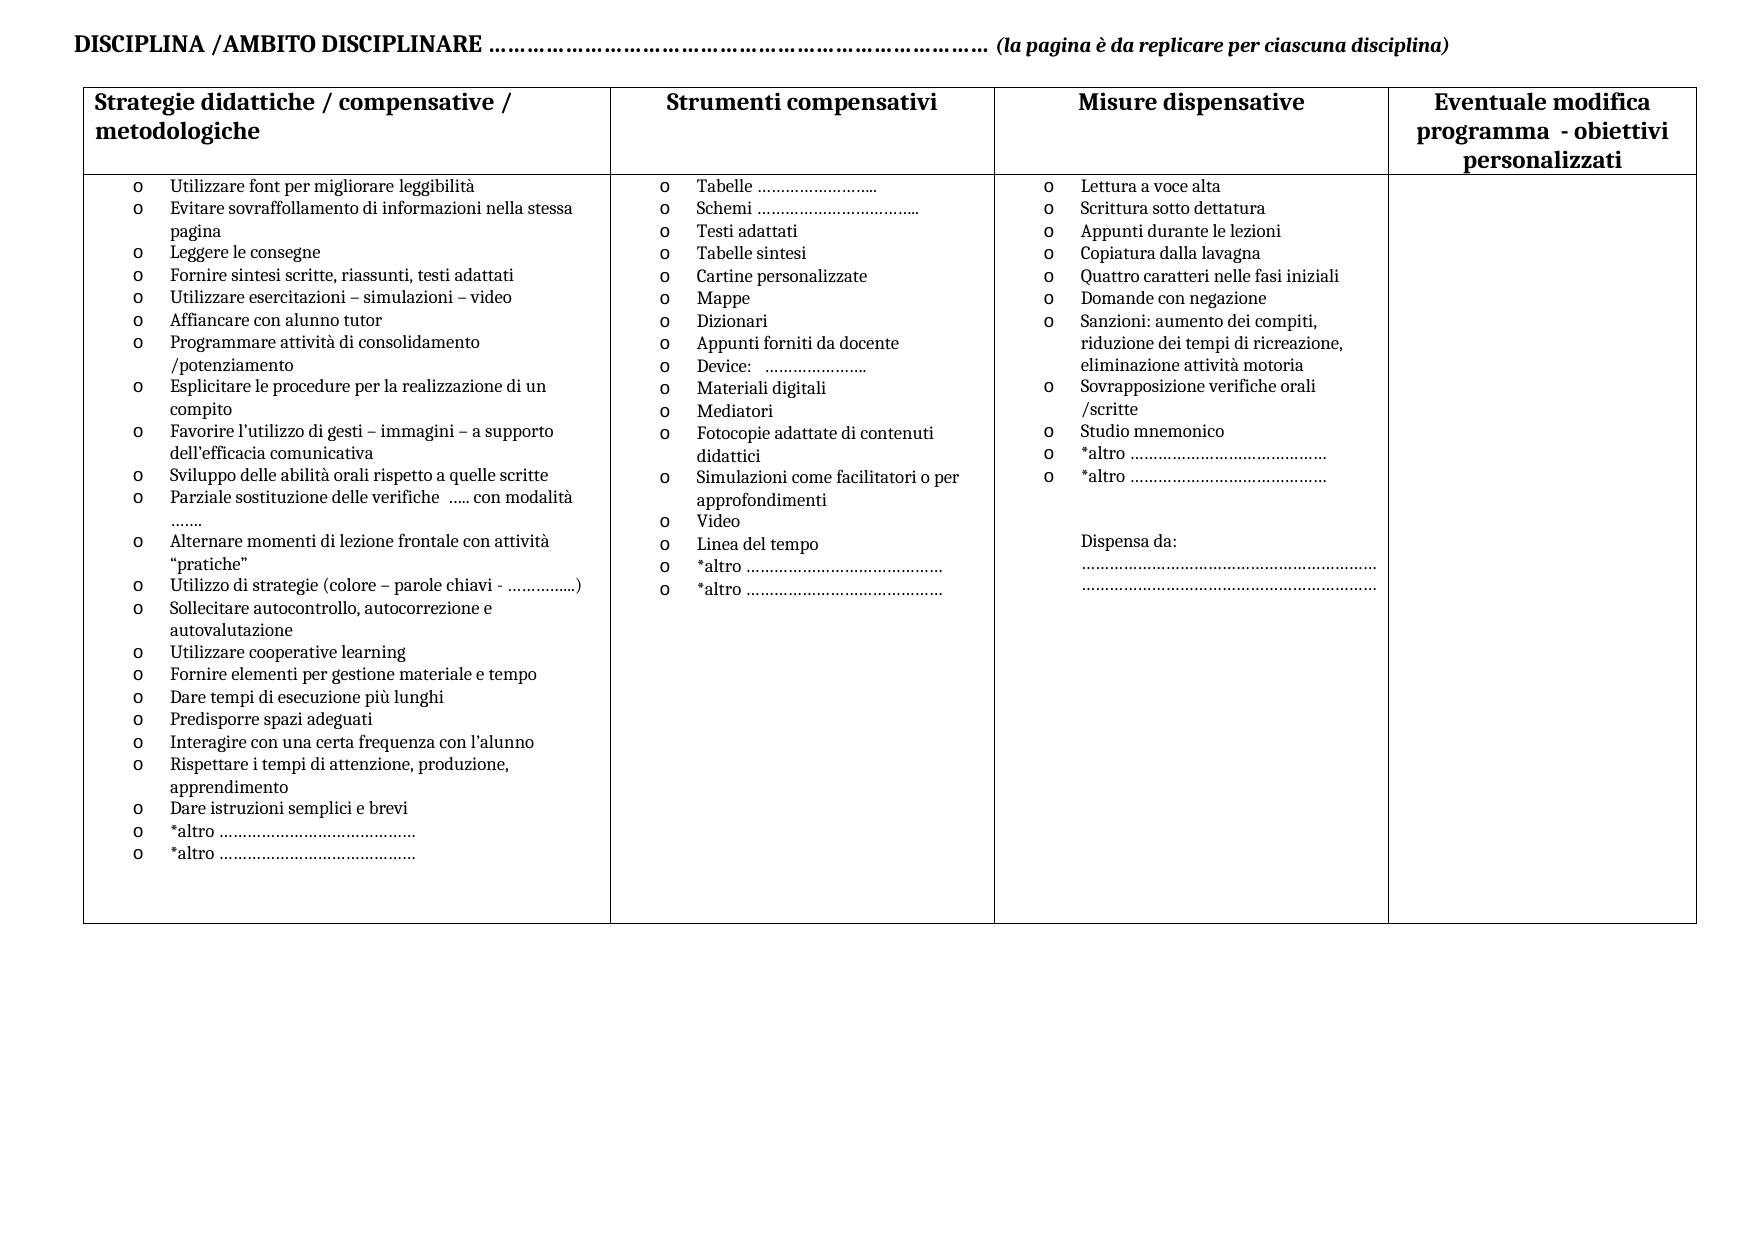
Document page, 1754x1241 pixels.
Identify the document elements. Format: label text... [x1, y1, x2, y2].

table_header Misure dispensative [995, 88, 1388, 174]
table_cell Tabelle …………………….. Schemi …………………………….. Testi adattati Tabelle sintesi Cartine personalizzate Mappe Dizionari Appunti forniti da docente Device: …………………. Materiali digitali Mediatori Fotocopie adattate di contenuti didattici Simulazioni come facilitatori o per approfondimenti Video Linea del tempo *altro …………………………………… *altro …………………………………… [611, 175, 994, 923]
text DISCIPLINA /AMBITO DISCIPLINARE …………………………………………………………………… (la pagina è da replicare per ciascuna disciplina) [74, 29, 1683, 58]
table_cell Lettura a voce alta Scrittura sotto dettatura Appunti durante le lezioni Copiatura dalla lavagna Quattro caratteri nelle fasi iniziali Domande con negazione Sanzioni: aumento dei compiti, riduzione dei tempi di ricreazione, eliminazione attività motoria Sovrapposizione verifiche orali /scritte Studio mnemonico *altro …………………………………… *altro …………………………………… Dispensa da: ……………………………………………………………………………………………………………… [995, 175, 1388, 923]
table_cell [1389, 175, 1696, 923]
table_header Strumenti compensativi [611, 88, 994, 174]
table_cell Utilizzare font per migliorare leggibilità Evitare sovraffollamento di informazioni nella stessa pagina Leggere le consegne Fornire sintesi scritte, riassunti, testi adattati Utilizzare esercitazioni – simulazioni – video Affiancare con alunno tutor Programmare attività di consolidamento /potenziamento Esplicitare le procedure per la realizzazione di un compito Favorire l’utilizzo di gesti – immagini – a supporto dell’efficacia comunicativa Sviluppo delle abilità orali rispetto a quelle scritte Parziale sostituzione delle verifiche ….. con modalità ……. Alternare momenti di lezione frontale con attività “pratiche” Utilizzo di strategie (colore – parole chiavi - …………...) Sollecitare autocontrollo, autocorrezione e autovalutazione Utilizzare cooperative learning Fornire elementi per gestione materiale e tempo Dare tempi di esecuzione più lunghi Predisporre spazi adeguati Interagire con una certa frequenza con l’alunno Rispettare i tempi di attenzione, produzione, apprendimento Dare istruzioni semplici e brevi *altro …………………………………… *altro …………………………………… [84, 175, 610, 923]
table_header Strategie didattiche / compensative / metodologiche [84, 88, 610, 174]
table_header Eventuale modifica programma - obiettivi personalizzati [1389, 88, 1696, 174]
